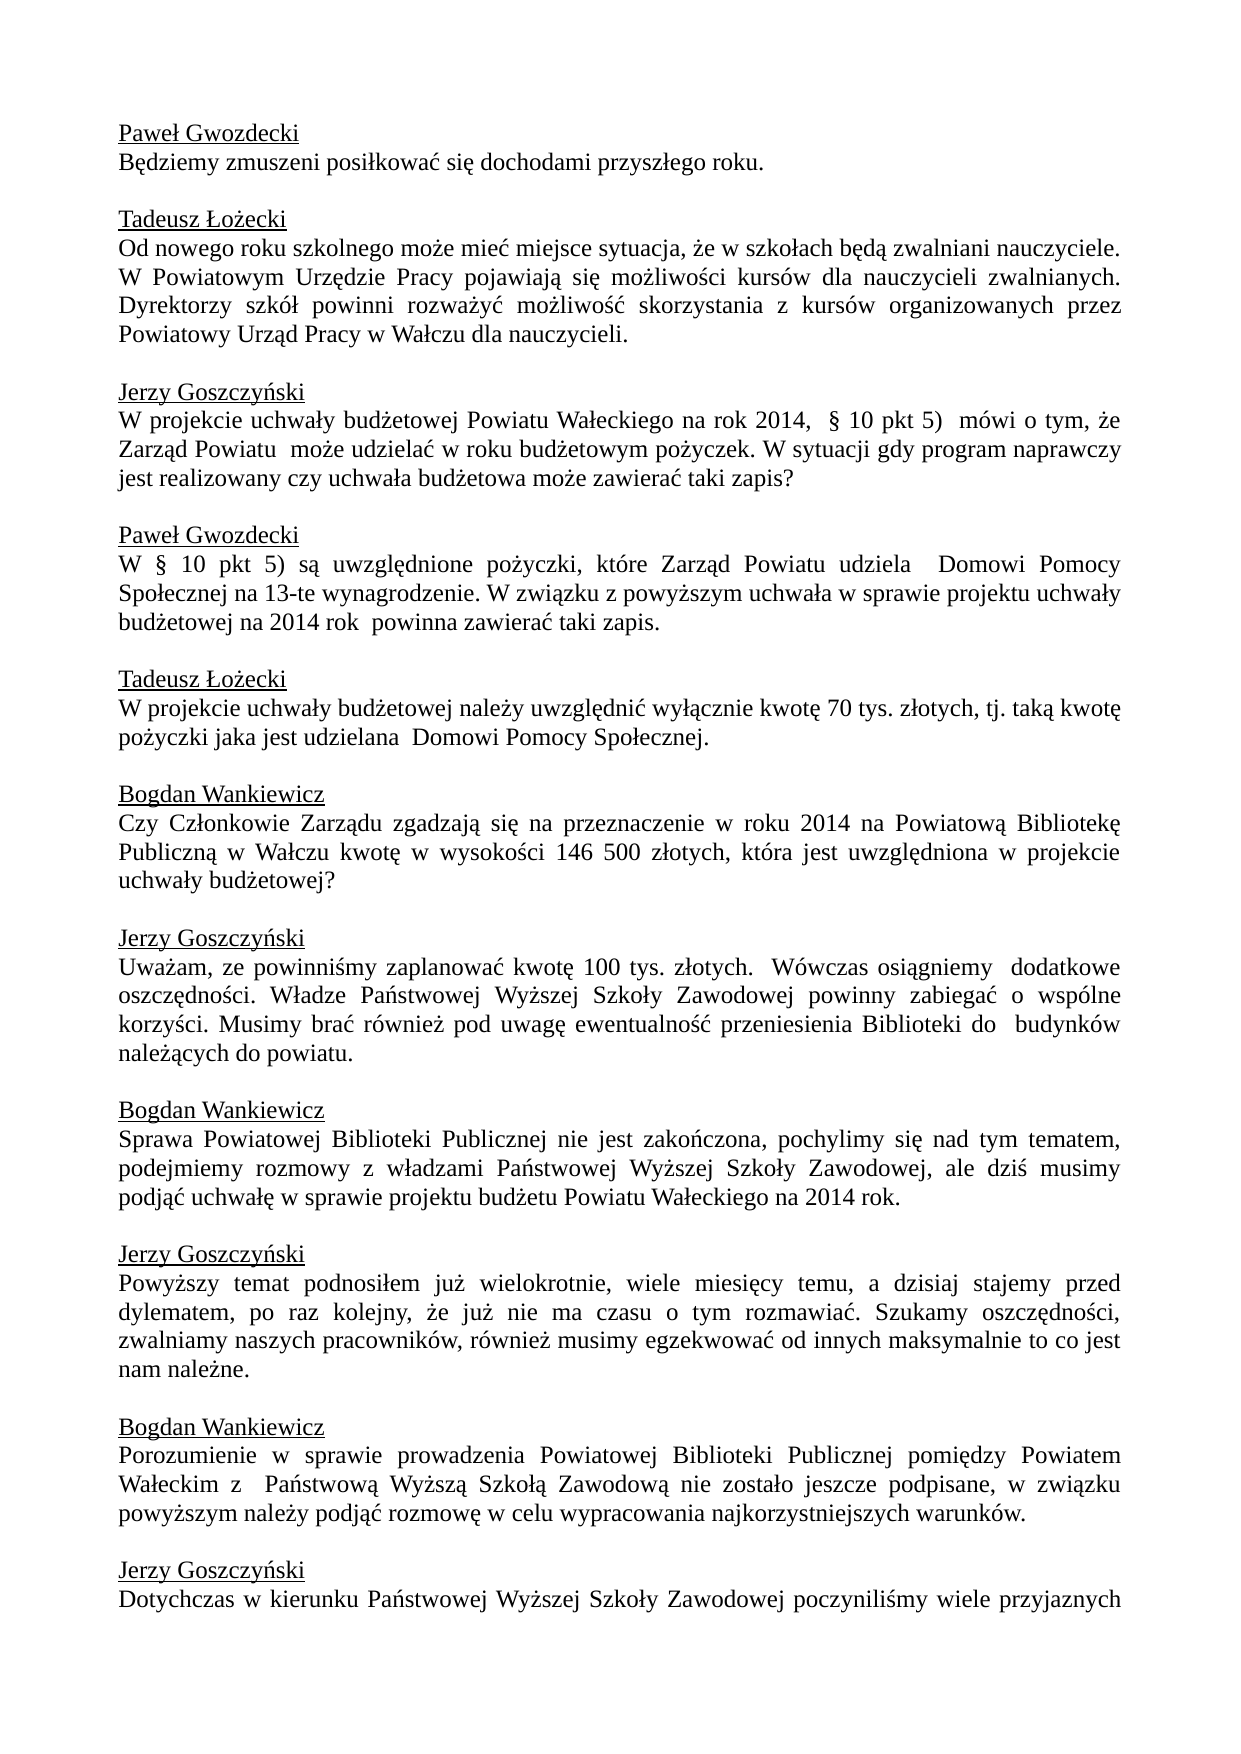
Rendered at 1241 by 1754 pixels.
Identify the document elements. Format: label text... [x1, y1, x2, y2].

text Paweł Gwozdecki [118, 521, 1122, 549]
text Bogdan Wankiewicz [118, 1412, 1122, 1441]
text Tadeusz Łożecki [118, 204, 1122, 233]
text Uważam, ze powinniśmy zaplanować kwotę 100 tys. złotych. Wówczas osiągniemy dodatkowe oszczędności. Władze Państwowej Wyższej Szkoły Zawodowej powinny zabiegać o wspólne korzyści. Musimy brać również pod uwagę ewentualność przeniesienia Biblioteki do budynków należących do powiatu. [118, 952, 1122, 1067]
text Czy Członkowie Zarządu zgadzają się na przeznaczenie w roku 2014 na Powiatową Bibliotekę Publiczną w Wałczu kwotę w wysokości 146 500 złotych, która jest uwzględniona w projekcie uchwały budżetowej? [118, 808, 1122, 894]
text Jerzy Goszczyński [118, 923, 1122, 952]
text Porozumienie w sprawie prowadzenia Powiatowej Biblioteki Publicznej pomiędzy Powiatem Wałeckim z Państwową Wyższą Szkołą Zawodową nie zostało jeszcze podpisane, w związku powyższym należy podjąć rozmowę w celu wypracowania najkorzystniejszych warunków. [118, 1441, 1122, 1527]
text Paweł Gwozdecki [118, 118, 1122, 147]
text W projekcie uchwały budżetowej należy uwzględnić wyłącznie kwotę 70 tys. złotych, tj. taką kwotę pożyczki jaka jest udzielana Domowi Pomocy Społecznej. [118, 693, 1122, 751]
text Sprawa Powiatowej Biblioteki Publicznej nie jest zakończona, pochylimy się nad tym tematem, podejmiemy rozmowy z władzami Państwowej Wyższej Szkoły Zawodowej, ale dziś musimy podjąć uchwałę w sprawie projektu budżetu Powiatu Wałeckiego na 2014 rok. [118, 1124, 1122, 1211]
text Od nowego roku szkolnego może mieć miejsce sytuacja, że w szkołach będą zwalniani nauczyciele. W Powiatowym Urzędzie Pracy pojawiają się możliwości kursów dla nauczycieli zwalnianych. Dyrektorzy szkół powinni rozważyć możliwość skorzystania z kursów organizowanych przez Powiatowy Urząd Pracy w Wałczu dla nauczycieli. [118, 233, 1122, 348]
text Tadeusz Łożecki [118, 664, 1122, 693]
text Bogdan Wankiewicz [118, 1096, 1122, 1124]
text Jerzy Goszczyński [118, 1556, 1122, 1584]
text Powyższy temat podnosiłem już wielokrotnie, wiele miesięcy temu, a dzisiaj stajemy przed dylematem, po raz kolejny, że już nie ma czasu o tym rozmawiać. Szukamy oszczędności, zwalniamy naszych pracowników, również musimy egzekwować od innych maksymalnie to co jest nam należne. [118, 1268, 1122, 1383]
text W § 10 pkt 5) są uwzględnione pożyczki, które Zarząd Powiatu udziela Domowi Pomocy Społecznej na 13-te wynagrodzenie. W związku z powyższym uchwała w sprawie projektu uchwały budżetowej na 2014 rok powinna zawierać taki zapis. [118, 549, 1122, 636]
text W projekcie uchwały budżetowej Powiatu Wałeckiego na rok 2014, § 10 pkt 5) mówi o tym, że Zarząd Powiatu może udzielać w roku budżetowym pożyczek. W sytuacji gdy program naprawczy jest realizowany czy uchwała budżetowa może zawierać taki zapis? [118, 406, 1122, 492]
text Będziemy zmuszeni posiłkować się dochodami przyszłego roku. [118, 147, 1122, 176]
text Bogdan Wankiewicz [118, 779, 1122, 808]
text Dotychczas w kierunku Państwowej Wyższej Szkoły Zawodowej poczyniliśmy wiele przyjaznych [118, 1584, 1122, 1613]
text Jerzy Goszczyński [118, 1239, 1122, 1268]
text Jerzy Goszczyński [118, 377, 1122, 406]
